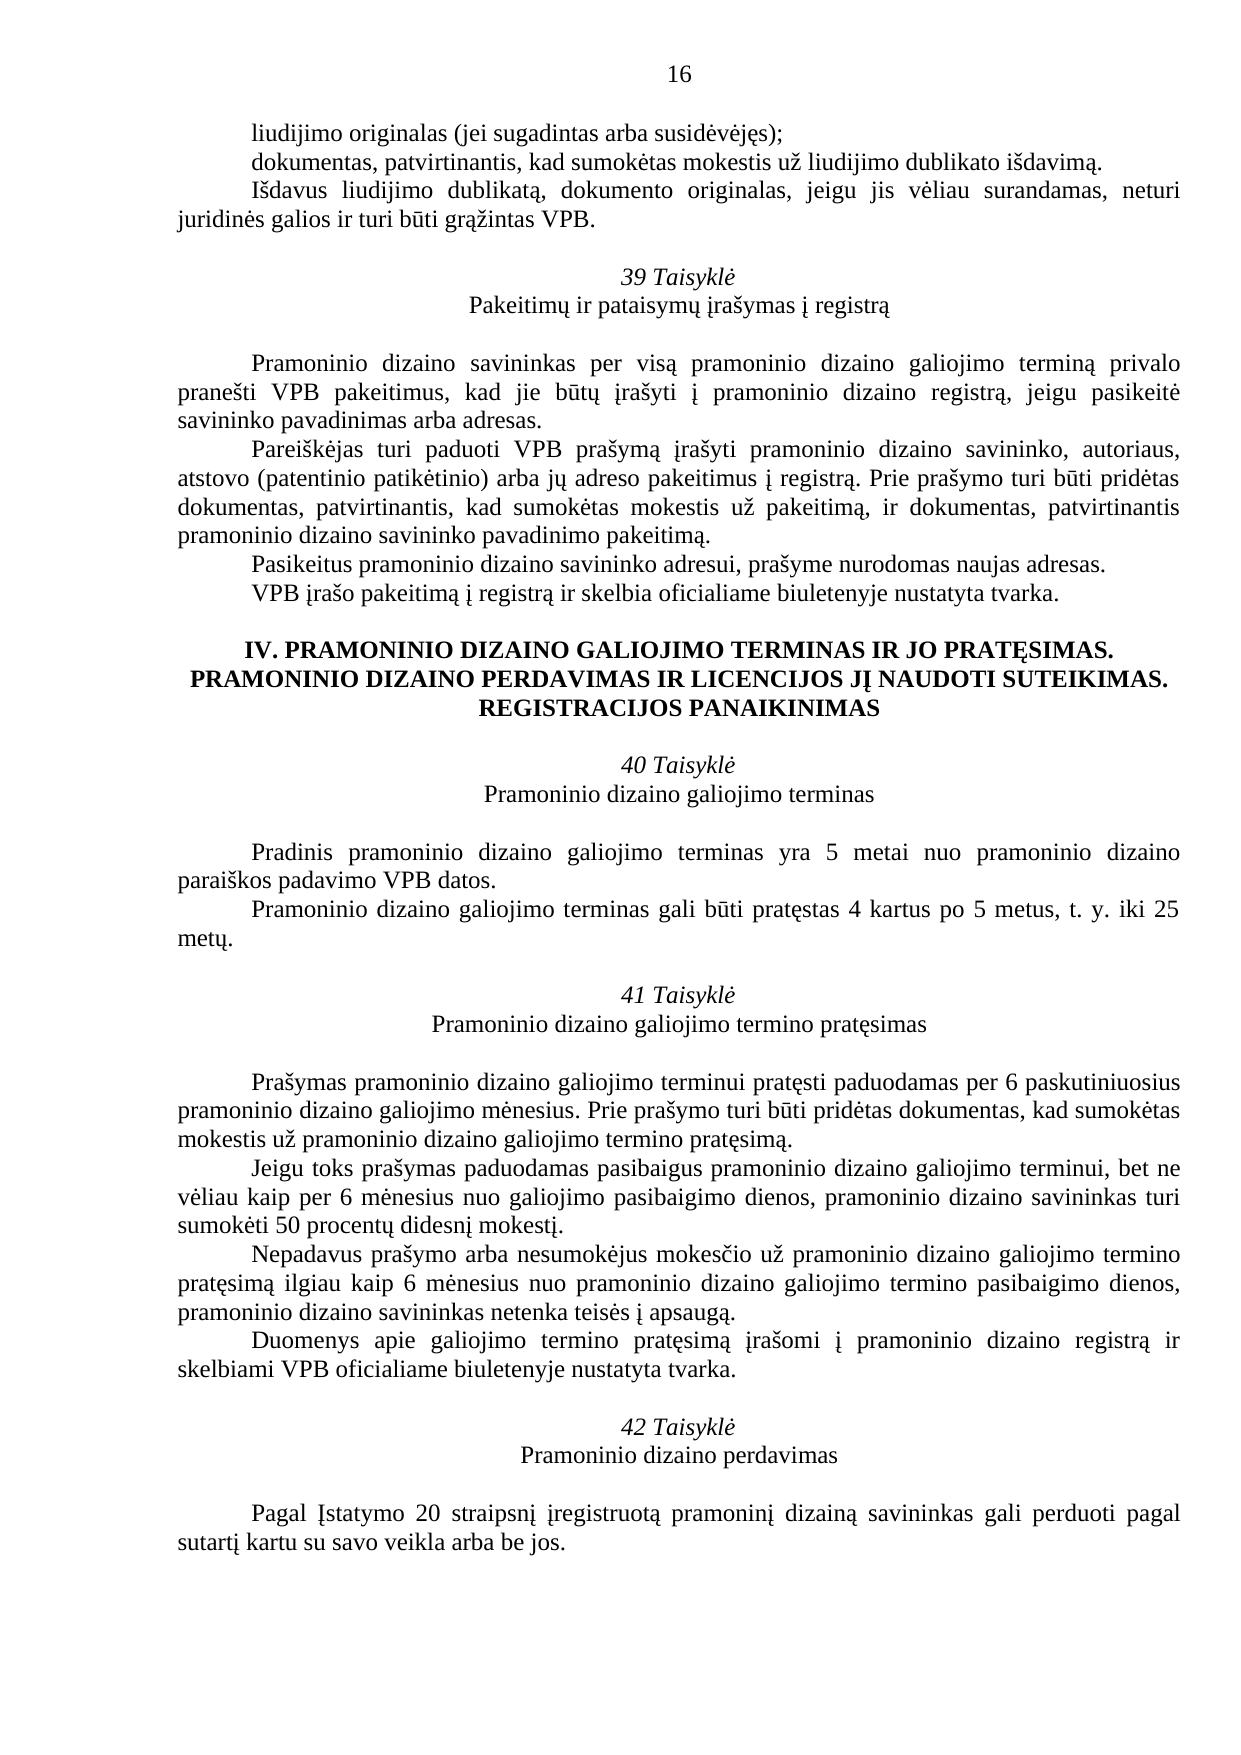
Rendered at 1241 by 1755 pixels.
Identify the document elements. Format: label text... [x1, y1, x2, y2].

text Duomenys apie galiojimo termino pratęsimą įrašomi į pramoninio dizaino registrą ir skelbiami VPB oficialiame biuletenyje nustatyta tvarka. [177, 1326, 1181, 1383]
text 39 Taisyklė [177, 262, 1181, 291]
text Pramoninio dizaino galiojimo termino pratęsimas [177, 1009, 1181, 1038]
text Pagal Įstatymo 20 straipsnį įregistruotą pramoninį dizainą savininkas gali perduoti pagal sutartį kartu su savo veikla arba be jos. [177, 1498, 1181, 1556]
text Prašymas pramoninio dizaino galiojimo terminui pratęsti paduodamas per 6 paskutiniuosius pramoninio dizaino galiojimo mėnesius. Prie prašymo turi būti pridėtas dokumentas, kad sumokėtas mokestis už pramoninio dizaino galiojimo termino pratęsimą. [177, 1067, 1181, 1153]
text Pramoninio dizaino perdavimas [177, 1441, 1181, 1469]
text dokumentas, patvirtinantis, kad sumokėtas mokestis už liudijimo dublikato išdavimą. [177, 147, 1181, 176]
text Pramoninio dizaino galiojimo terminas gali būti pratęstas 4 kartus po 5 metus, t. y. iki 25 metų. [177, 894, 1181, 952]
text Jeigu toks prašymas paduodamas pasibaigus pramoninio dizaino galiojimo terminui, bet ne vėliau kaip per 6 mėnesius nuo galiojimo pasibaigimo dienos, pramoninio dizaino savininkas turi sumokėti 50 procentų didesnį mokestį. [177, 1153, 1181, 1239]
text Pramoninio dizaino galiojimo terminas [177, 779, 1181, 808]
text IV. PRAMONINIO DIZAINO GALIOJIMO TERMINAS IR JO PRATĘSIMAS. PRAMONINIO DIZAINO PERDAVIMAS IR LICENCIJOS JĮ NAUDOTI SUTEIKIMAS. REGISTRACIJOS PANAIKINIMAS [177, 636, 1181, 722]
text Išdavus liudijimo dublikatą, dokumento originalas, jeigu jis vėliau surandamas, neturi juridinės galios ir turi būti grąžintas VPB. [177, 176, 1181, 233]
text VPB įrašo pakeitimą į registrą ir skelbia oficialiame biuletenyje nustatyta tvarka. [177, 578, 1181, 607]
text 40 Taisyklė [177, 751, 1181, 779]
text Pakeitimų ir pataisymų įrašymas į registrą [177, 291, 1181, 319]
text liudijimo originalas (jei sugadintas arba susidėvėjęs); [177, 118, 1181, 147]
text 42 Taisyklė [177, 1412, 1181, 1441]
text 41 Taisyklė [177, 981, 1181, 1009]
text Pradinis pramoninio dizaino galiojimo terminas yra 5 metai nuo pramoninio dizaino paraiškos padavimo VPB datos. [177, 837, 1181, 894]
text Pasikeitus pramoninio dizaino savininko adresui, prašyme nurodomas naujas adresas. [177, 549, 1181, 578]
text Nepadavus prašymo arba nesumokėjus mokesčio už pramoninio dizaino galiojimo termino pratęsimą ilgiau kaip 6 mėnesius nuo pramoninio dizaino galiojimo termino pasibaigimo dienos, pramoninio dizaino savininkas netenka teisės į apsaugą. [177, 1239, 1181, 1326]
text Pareiškėjas turi paduoti VPB prašymą įrašyti pramoninio dizaino savininko, autoriaus, atstovo (patentinio patikėtinio) arba jų adreso pakeitimus į registrą. Prie prašymo turi būti pridėtas dokumentas, patvirtinantis, kad sumokėtas mokestis už pakeitimą, ir dokumentas, patvirtinantis pramoninio dizaino savininko pavadinimo pakeitimą. [177, 434, 1181, 549]
text Pramoninio dizaino savininkas per visą pramoninio dizaino galiojimo terminą privalo pranešti VPB pakeitimus, kad jie būtų įrašyti į pramoninio dizaino registrą, jeigu pasikeitė savininko pavadinimas arba adresas. [177, 348, 1181, 434]
